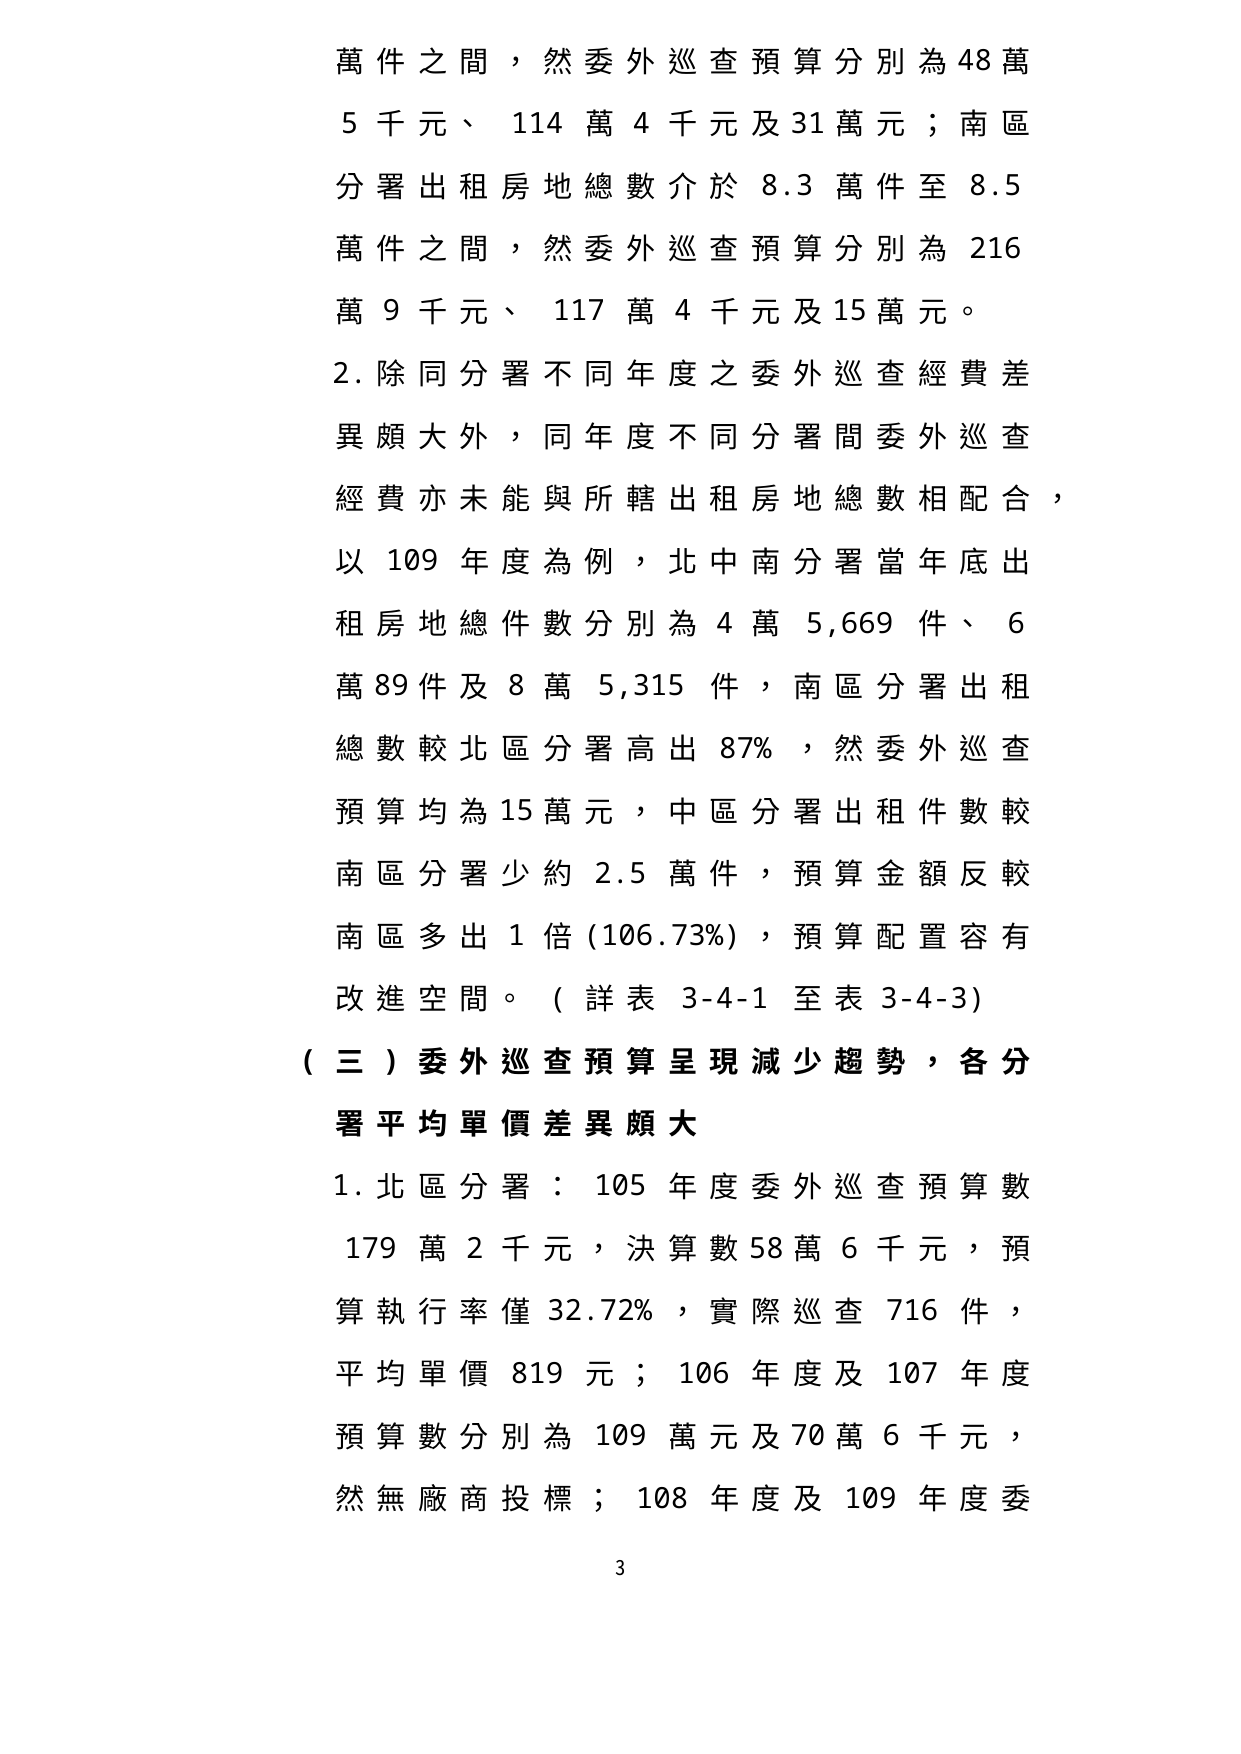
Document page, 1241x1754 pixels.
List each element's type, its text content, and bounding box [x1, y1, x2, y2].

text 萬件之間，然委外巡查預算分別為48萬5千元、114萬4千元及31萬元；南區分署出租房地總數介於8.3萬件至8.5萬件之間，然委外巡查預算分別為216萬9千元、117萬4千元及15萬元。 [292, 18, 1037, 330]
text 1.北區分署：105年度委外巡查預算數179萬2千元，決算數58萬6千元，預算執行率僅32.72%，實際巡查716件，平均單價819元；106年度及107年度預算數分別為109萬元及70萬6千元，然無廠商投標；108年度及109年度委 [292, 1143, 1037, 1518]
text 2.除同分署不同年度之委外巡查經費差異頗大外，同年度不同分署間委外巡查經費亦未能與所轄出租房地總數相配合，以109年度為例，北中南分署當年底出租房地總件數分別為4萬5,669件、6萬89件及8萬5,315件，南區分署出租總數較北區分署高出87%，然委外巡查預算均為15萬元，中區分署出租件數較南區分署少約2.5萬件，預算金額反較南區多出1倍(106.73%)，預算配置容有改進空間。(詳表3-4-1至表3-4-3) [292, 330, 1037, 1018]
text (三)委外巡查預算呈現減少趨勢，各分署平均單價差異頗大 [262, 1018, 1037, 1143]
